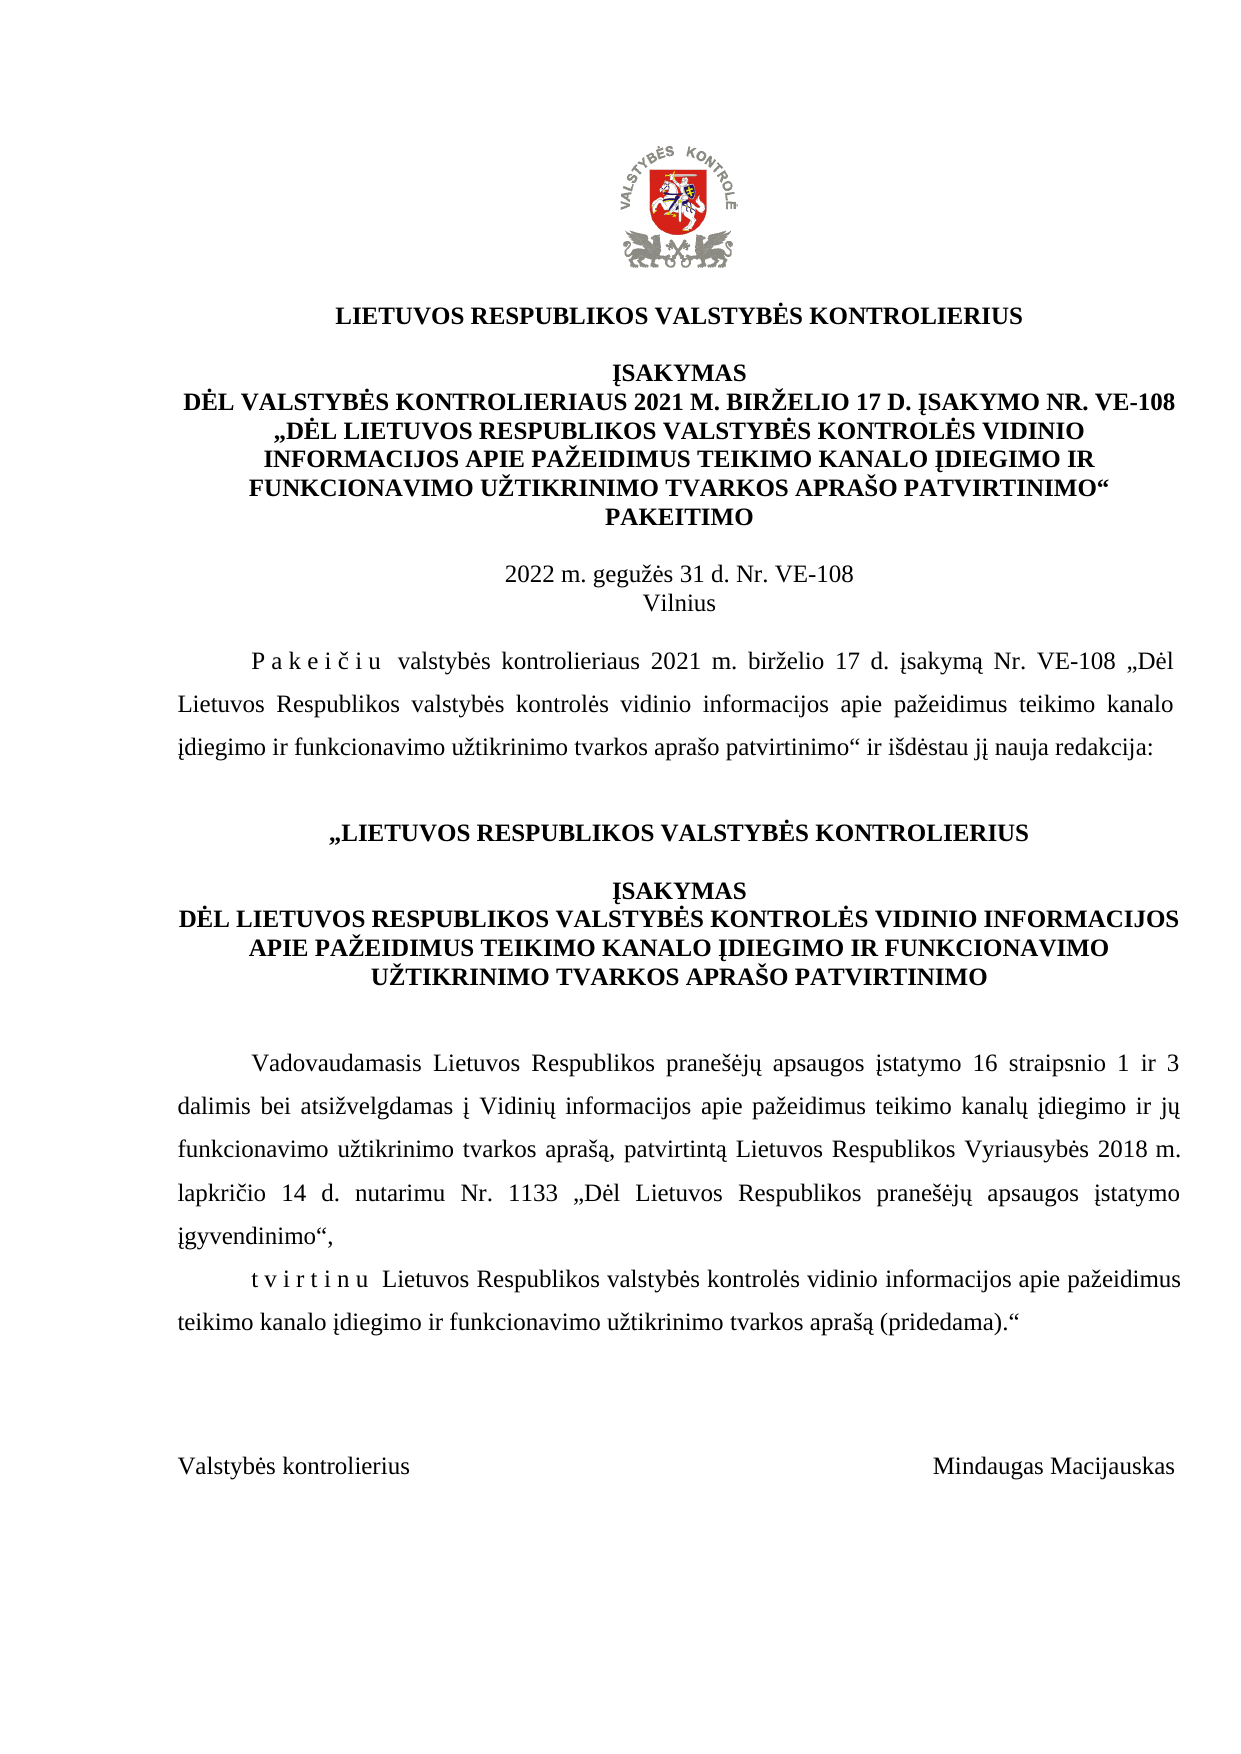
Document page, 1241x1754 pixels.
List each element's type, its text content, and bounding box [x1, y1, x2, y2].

text tvirtinu Lietuvos Respublikos valstybės kontrolės vidinio informacijos apie pažeidimus teikimo kanalo įdiegimo ir funkcionavimo užtikrinimo tvarkos aprašą (pridedama).“ [177, 1264, 1181, 1336]
text LiETUVOS RESPUBLIKOS VALSTYBĖS KONTROLierius [177, 267, 1181, 329]
text Vadovaudamasis Lietuvos Respublikos pranešėjų apsaugos įstatymo 16 straipsnio 1 ir 3 dalimis bei atsižvelgdamas į Vidinių informacijos apie pažeidimus teikimo kanalų įdiegimo ir jų funkcionavimo užtikrinimo tvarkos aprašą, patvirtintą Lietuvos Respublikos Vyriausybės 2018 m. lapkričio 14 d. nutarimu Nr. 1133 „Dėl Lietuvos Respublikos pranešėjų apsaugos įstatymo įgyvendinimo“, [177, 1048, 1181, 1249]
text Pakeičiu valstybės kontrolieriaus 2021 m. birželio 17 d. įsakymą Nr. VE-108 „Dėl Lietuvos Respublikos valstybės kontrolės vidinio informacijos apie pažeidimus teikimo kanalo įdiegimo ir funkcionavimo užtikrinimo tvarkos aprašo patvirtinimo“ ir išdėstau jį nauja redakcija: [177, 646, 1174, 761]
text 2022 m. gegužės 31 d. Nr. VE-108 [177, 559, 1181, 588]
text įsakymas [177, 358, 1181, 387]
text DĖL LIETUVOS RESPUBLIKOS VALSTYBĖS KONTROLĖS VIDINIO Informacijos APIE PAŽEIDIMUS TEIKIMO KANALO ĮDIEGIMO IR FUNKCIONAVIMO UŽTIKRINIMO TVARKOS Aprašo patvirtinimo [177, 904, 1181, 991]
text Vilnius [177, 588, 1181, 617]
text DĖL valstybės kontrolieriaus 2021 m. BIRŽELio 17 d. įsakymo nr. vE-108 „dėl lietuvos respublikos valstybės kontrolės VIDINIO INFORMACIJOS APIE PAŽEIDIMUS TEIKIMO KANALO ĮDIEGIMO IR FUNKCIONAVIMO UŽTIKRINIMO TVARKOS APRAŠO PATVIRTINIMO“ PAKEITIMO [177, 387, 1181, 531]
text įsakymas [177, 876, 1181, 904]
text „LIETUVOS RESPUBLIKOS VALSTYBĖS KONTROLIERIUS [177, 818, 1181, 847]
text Valstybės kontrolierius Mindaugas Macijauskas [177, 1451, 1181, 1479]
